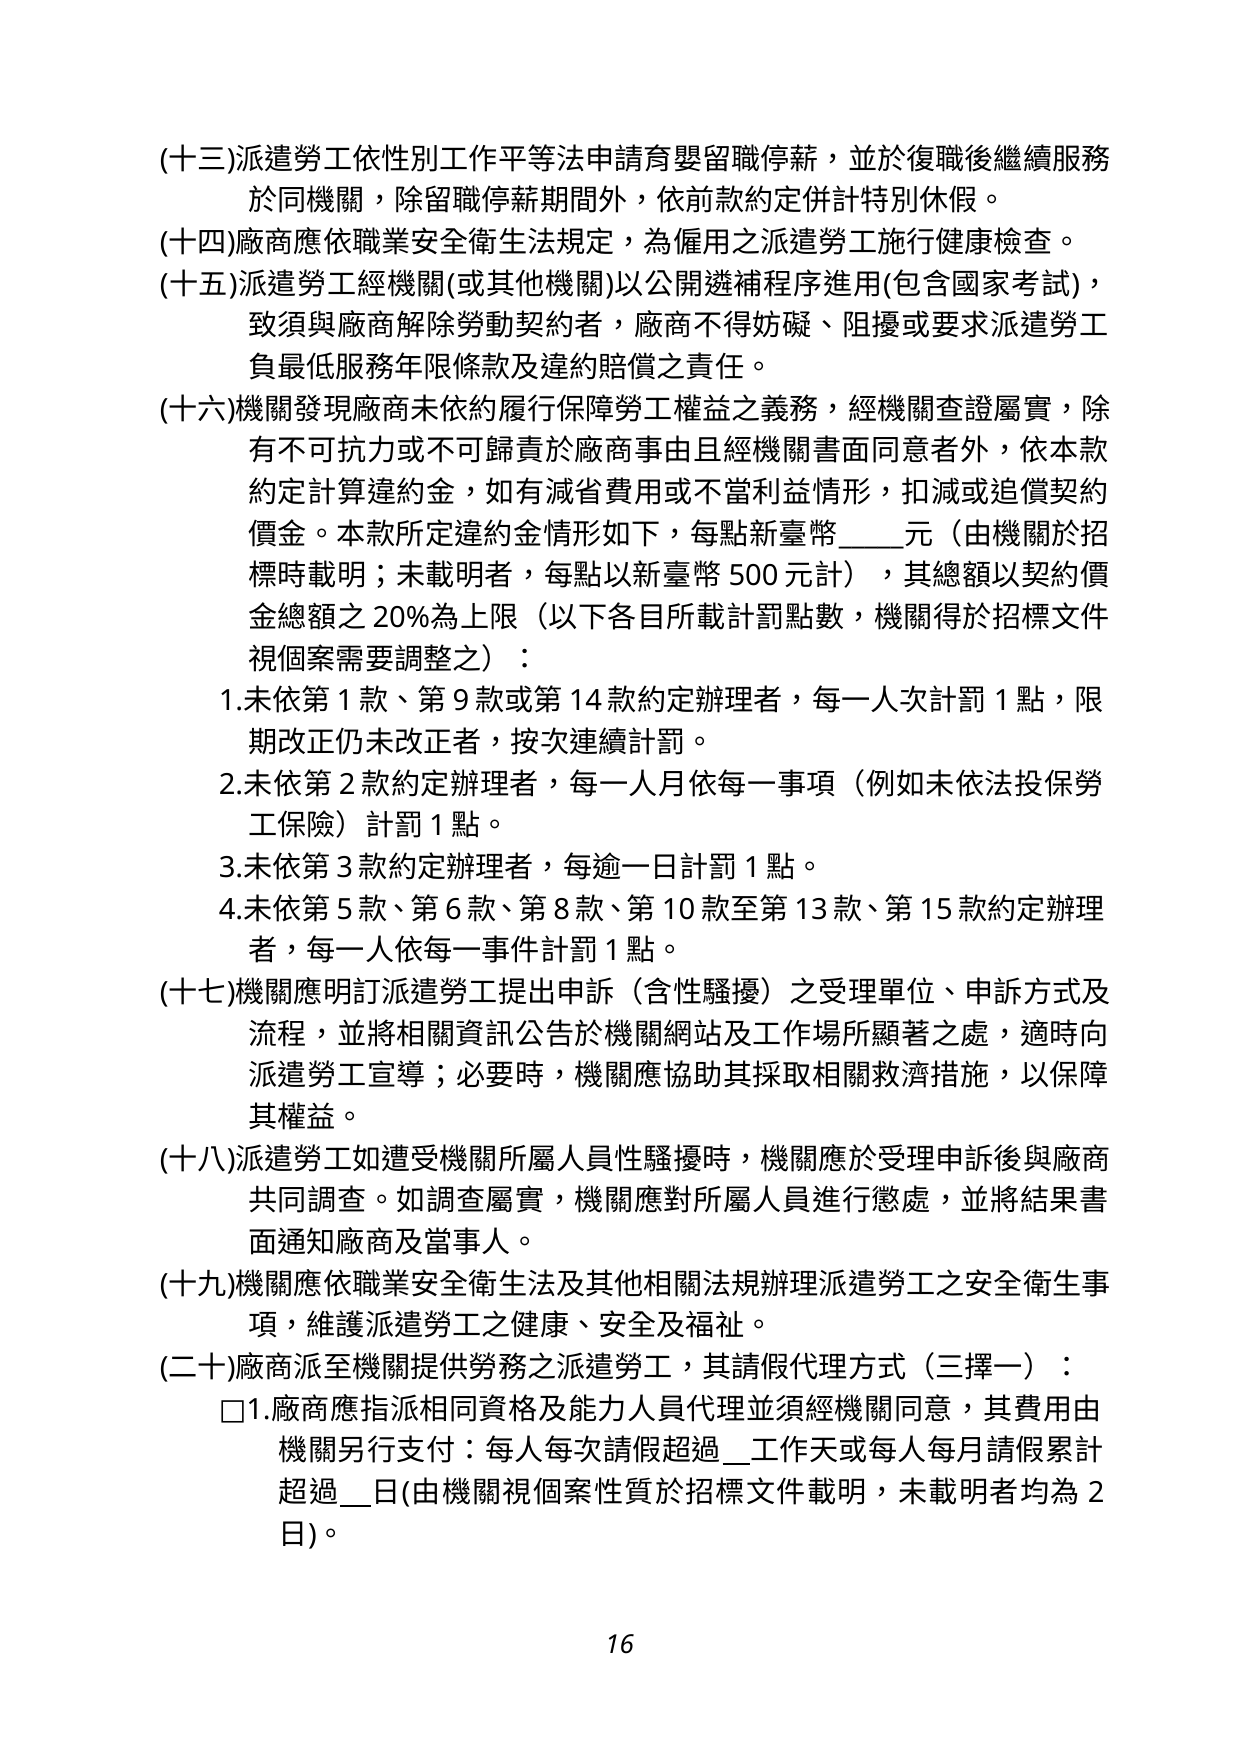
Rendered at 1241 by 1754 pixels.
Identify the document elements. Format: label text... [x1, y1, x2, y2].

text (二十)廠商派至機關提供勞務之派遣勞工，其請假代理方式（三擇一）： [159, 1344, 1110, 1386]
text 2.未依第2款約定辦理者，每一人月依每一事項（例如未依法投保勞工保險）計罰1點。 [218, 761, 1104, 844]
text (十八)派遣勞工如遭受機關所屬人員性騷擾時，機關應於受理申訴後與廠商共同調查。如調查屬實，機關應對所屬人員進行懲處，並將結果書面通知廠商及當事人。 [159, 1136, 1110, 1261]
text 1.未依第1款、第9款或第14款約定辦理者，每一人次計罰1點，限期改正仍未改正者，按次連續計罰。 [218, 677, 1104, 761]
text 3.未依第3款約定辦理者，每逾一日計罰1點。 [218, 844, 1104, 886]
text (十五)派遣勞工經機關(或其他機關)以公開遴補程序進用(包含國家考試)，致須與廠商解除勞動契約者，廠商不得妨礙、阻擾或要求派遣勞工負最低服務年限條款及違約賠償之責任。 [159, 261, 1110, 386]
text (十九)機關應依職業安全衛生法及其他相關法規辦理派遣勞工之安全衛生事項，維護派遣勞工之健康、安全及福祉。 [159, 1261, 1110, 1344]
text (十四)廠商應依職業安全衛生法規定，為僱用之派遣勞工施行健康檢查。 [159, 219, 1110, 261]
text (十三)派遣勞工依性別工作平等法申請育嬰留職停薪，並於復職後繼續服務於同機關，除留職停薪期間外，依前款約定併計特別休假。 [159, 136, 1110, 219]
text (十七)機關應明訂派遣勞工提出申訴（含性騷擾）之受理單位、申訴方式及流程，並將相關資訊公告於機關網站及工作場所顯著之處，適時向派遣勞工宣導；必要時，機關應協助其採取相關救濟措施，以保障其權益。 [159, 969, 1110, 1136]
text (十六)機關發現廠商未依約履行保障勞工權益之義務，經機關查證屬實，除有不可抗力或不可歸責於廠商事由且經機關書面同意者外，依本款約定計算違約金，如有減省費用或不當利益情形，扣減或追償契約價金。本款所定違約金情形如下，每點新臺幣_____元（由機關於招標時載明；未載明者，每點以新臺幣500元計），其總額以契約價金總額之20%為上限（以下各目所載計罰點數，機關得於招標文件視個案需要調整之）： [159, 386, 1110, 677]
text □1.廠商應指派相同資格及能力人員代理並須經機關同意，其費用由機關另行支付：每人每次請假超過 工作天或每人每月請假累計超過 日(由機關視個案性質於招標文件載明，未載明者均為2日)。 [218, 1386, 1104, 1552]
text 4.未依第5款、第6款、第8款、第10款至第13款、第15款約定辦理者，每一人依每一事件計罰1點。 [218, 886, 1104, 969]
